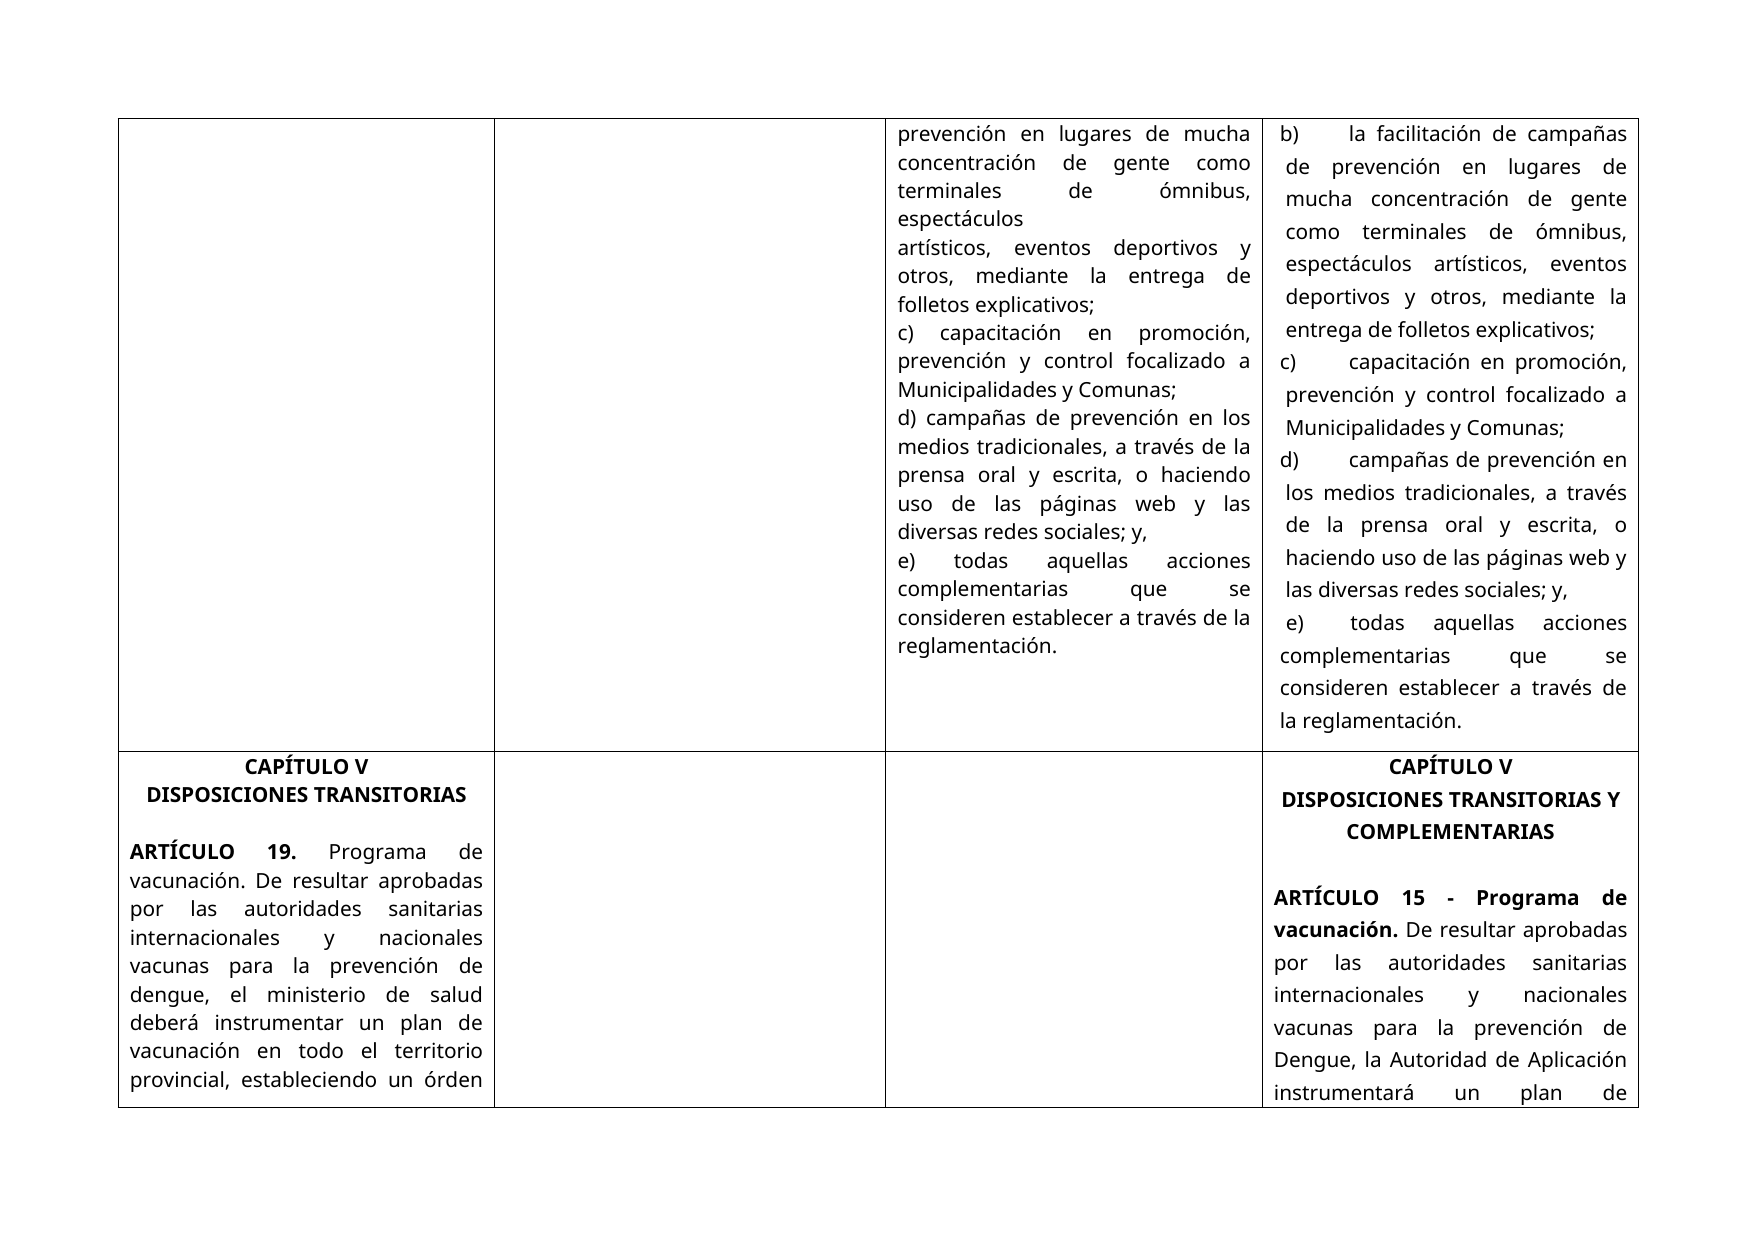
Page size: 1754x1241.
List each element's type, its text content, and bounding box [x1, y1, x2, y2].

table_cell [495, 119, 885, 751]
table_cell ARTÍCULO 11 - Acciones educativas. Las acciones de educación ciudadana para la toma de conciencia sobre el Dengue y las enfermedades propagadas por el mosquito vector se desarrollarán a través de: el dictado de talleres y capacitaciones en ámbitos públicos como escuelas, hospitales, SAMCos, entre otros; como así también, con Organizaciones No Gubernamentales (ONGs), asociaciones vecinales y clubes; la facilitación de campañas de prevención en lugares de mucha concentración de gente como terminales de ómnibus, espectáculos artísticos, eventos deportivos y otros, mediante la entrega de folletos explicativos; capacitación en promoción, prevención y control focalizado a Municipalidades y Comunas; campañas de prevención en los medios tradicionales, a través de la prensa oral y escrita, o haciendo uso de las páginas web y las diversas redes sociales; y, todas aquellas acciones complementarias que se consideren establecer a través de la reglamentación. [1263, 119, 1638, 751]
table_cell [495, 752, 885, 1107]
table_cell [886, 752, 1262, 1107]
table_cell prevención en lugares de mucha concentración de gente como terminales de ómnibus, espectáculos artísticos, eventos deportivos y otros, mediante la entrega de folletos explicativos; c) capacitación en promoción, prevención y control focalizado a Municipalidades y Comunas; d) campañas de prevención en los medios tradicionales, a través de la prensa oral y escrita, o haciendo uso de las páginas web y las diversas redes sociales; y, e) todas aquellas acciones complementarias que se consideren establecer a través de la reglamentación. [886, 119, 1262, 751]
table_cell CAPÍTULO V DISPOSICIONES TRANSITORIAS Y COMPLEMENTARIAS ARTÍCULO 15 - Programa de vacunación. De resultar aprobadas por las autoridades sanitarias internacionales y nacionales vacunas para la prevención de Dengue, la Autoridad de Aplicación instrumentará un plan de [1263, 752, 1638, 1107]
table_cell [119, 119, 494, 751]
table_cell CAPÍTULO V DISPOSICIONES TRANSITORIAS ARTÍCULO 19. Programa de vacunación. De resultar aprobadas por las autoridades sanitarias internacionales y nacionales vacunas para la prevención de dengue, el ministerio de salud deberá instrumentar un plan de vacunación en todo el territorio provincial, estableciendo un órden [119, 752, 494, 1107]
